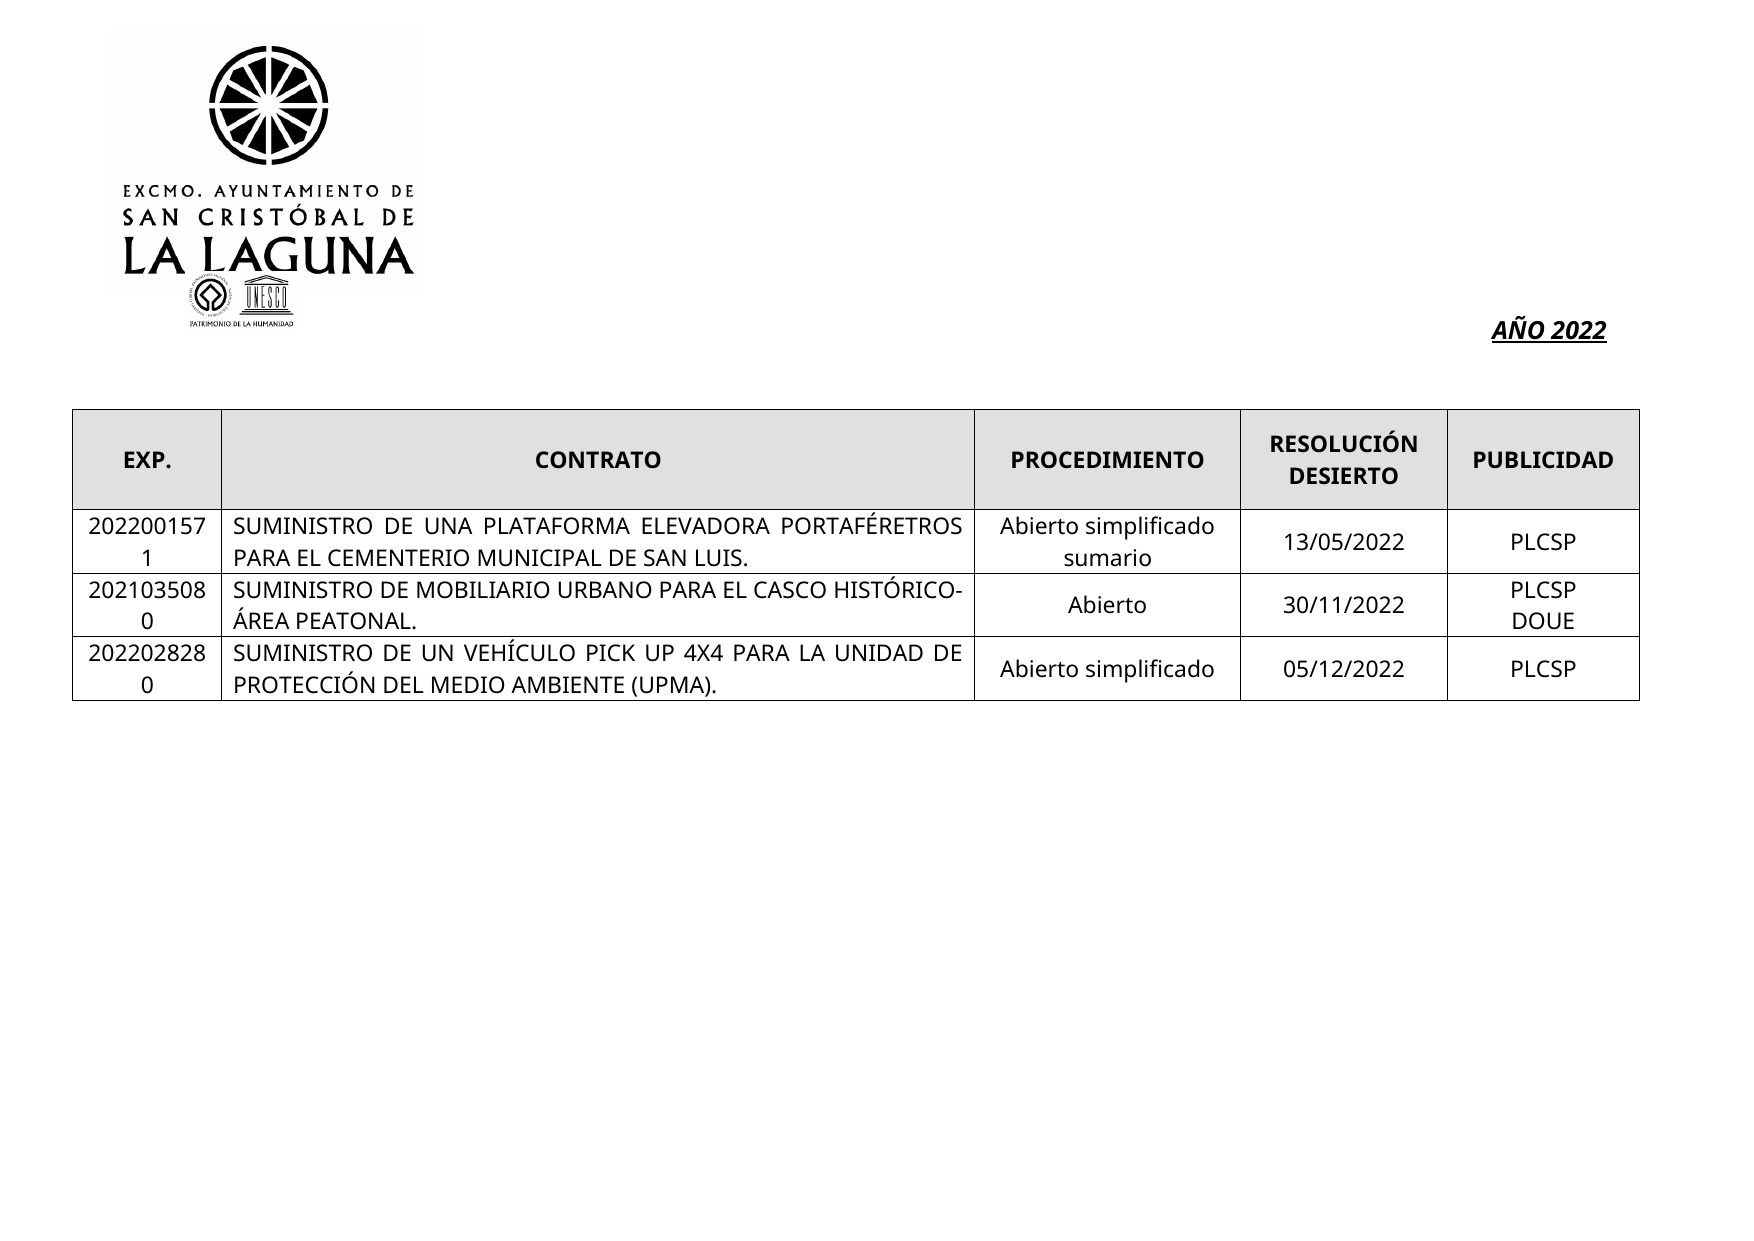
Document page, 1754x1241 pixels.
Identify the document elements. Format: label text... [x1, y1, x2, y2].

table_cell PLCSP [1448, 510, 1639, 573]
table_header CONTRATO [222, 410, 974, 509]
table_cell 05/12/2022 [1241, 637, 1447, 700]
table_cell 30/11/2022 [1241, 574, 1447, 636]
table_cell SUMINISTRO DE MOBILIARIO URBANO PARA EL CASCO HISTÓRICO-ÁREA PEATONAL. [222, 574, 974, 636]
table_cell 13/05/2022 [1241, 510, 1447, 573]
table_cell Abierto simplificado sumario [975, 510, 1240, 573]
picture [110, 27, 426, 296]
table_header PUBLICIDAD [1448, 410, 1639, 509]
table_cell Abierto [975, 574, 1240, 636]
table_cell SUMINISTRO DE UNA PLATAFORMA ELEVADORA PORTAFÉRETROS PARA EL CEMENTERIO MUNICIPAL DE SAN LUIS. [222, 510, 974, 573]
table_cell Abierto simplificado [975, 637, 1240, 700]
table_cell 2021035080 [73, 574, 221, 636]
table_cell 2022001571 [73, 510, 221, 573]
table_cell 2022028280 [73, 637, 221, 700]
table_cell PLCSP DOUE [1448, 574, 1639, 636]
table_header EXP. [73, 410, 221, 509]
table_header PROCEDIMIENTO [975, 410, 1240, 509]
table_header RESOLUCIÓN DESIERTO [1241, 410, 1447, 509]
table_cell PLCSP [1448, 637, 1639, 700]
table_cell SUMINISTRO DE UN VEHÍCULO PICK UP 4X4 PARA LA UNIDAD DE PROTECCIÓN DEL MEDIO AMBIENTE (UPMA). [222, 637, 974, 700]
